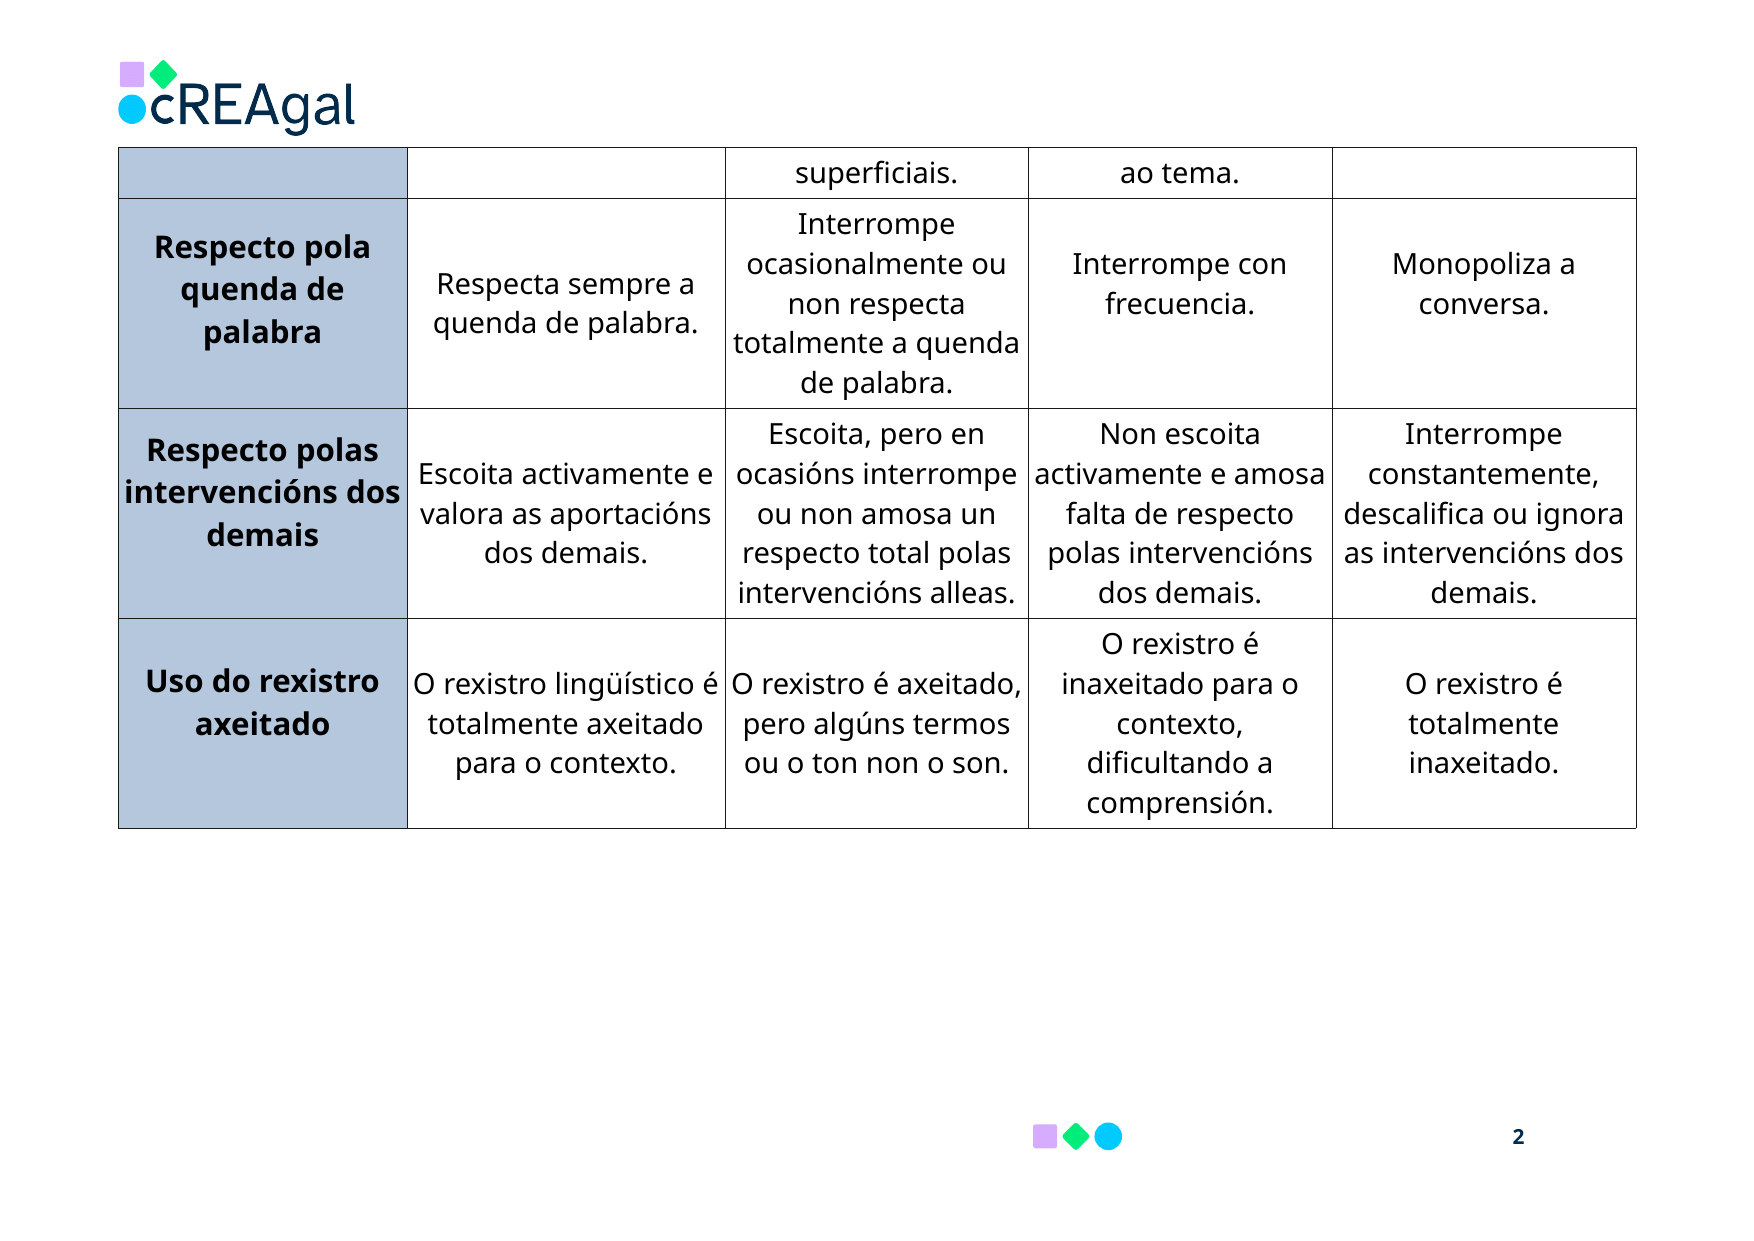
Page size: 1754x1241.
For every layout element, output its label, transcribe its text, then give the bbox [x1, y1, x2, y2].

table_cell ao tema. [1029, 148, 1332, 198]
table_cell O rexistro lingüístico é totalmente axeitado para o contexto. [408, 619, 725, 828]
table_cell Interrompe ocasionalmente ou non respecta totalmente a quenda de palabra. [726, 199, 1028, 408]
picture [118, 60, 355, 136]
table_cell O rexistro é axeitado, pero algúns termos ou o ton non o son. [726, 619, 1028, 828]
table_cell Respecta sempre a quenda de palabra. [408, 199, 725, 408]
table_cell Interrompe constantemente, descalifica ou ignora as intervencións dos demais. [1333, 409, 1636, 618]
table_cell [408, 148, 725, 198]
table_cell Monopoliza a conversa. [1333, 199, 1636, 408]
table_cell [119, 148, 407, 198]
table_cell Uso do rexistro axeitado [119, 619, 407, 828]
table_cell Escoita, pero en ocasións interrompe ou non amosa un respecto total polas intervencións alleas. [726, 409, 1028, 618]
table_cell Escoita activamente e valora as aportacións dos demais. [408, 409, 725, 618]
table_cell Respecto pola quenda de palabra [119, 199, 407, 408]
table_cell O rexistro é totalmente inaxeitado. [1333, 619, 1636, 828]
table_cell [1333, 148, 1636, 198]
table_cell superficiais. [726, 148, 1028, 198]
table_cell Interrompe con frecuencia. [1029, 199, 1332, 408]
table_cell Non escoita activamente e amosa falta de respecto polas intervencións dos demais. [1029, 409, 1332, 618]
table_cell Respecto polas intervencións dos demais [119, 409, 407, 618]
table_cell O rexistro é inaxeitado para o contexto, dificultando a comprensión. [1029, 619, 1332, 828]
